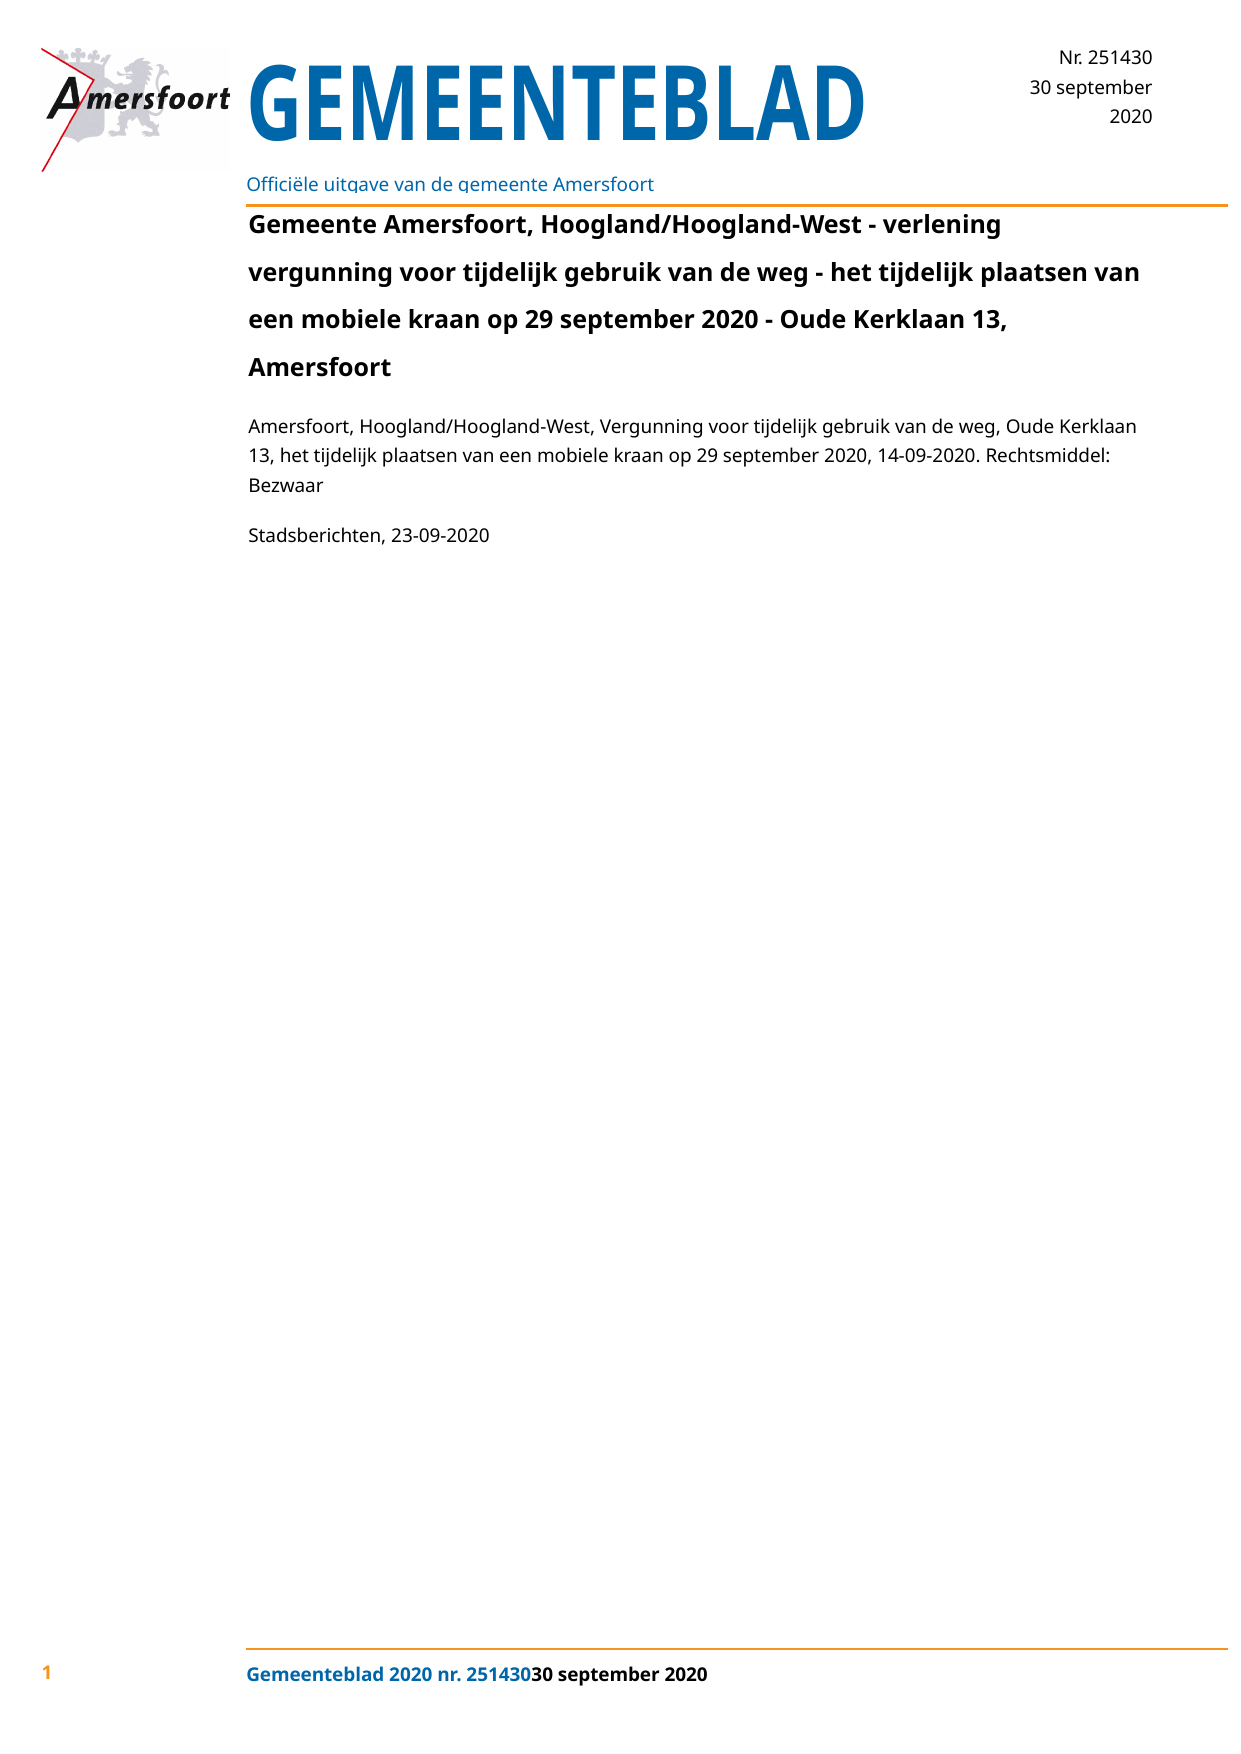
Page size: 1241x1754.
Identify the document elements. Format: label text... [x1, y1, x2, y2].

picture [41, 47, 231, 172]
text Stadsberichten, 23-09-2020 [248, 523, 1152, 548]
text Gemeente Amersfoort, Hoogland/Hoogland-West - verlening vergunning voor tijdelijk gebruik van de weg - het tijdelijk plaatsen van een mobiele kraan op 29 september 2020 - Oude Kerklaan 13, Amersfoort [248, 207, 1152, 384]
text Amersfoort, Hoogland/Hoogland-West, Vergunning voor tijdelijk gebruik van de weg, Oude Kerklaan 13, het tijdelijk plaatsen van een mobiele kraan op 29 september 2020, 14-09-2020. Rechtsmiddel: Bezwaar [248, 413, 1152, 498]
